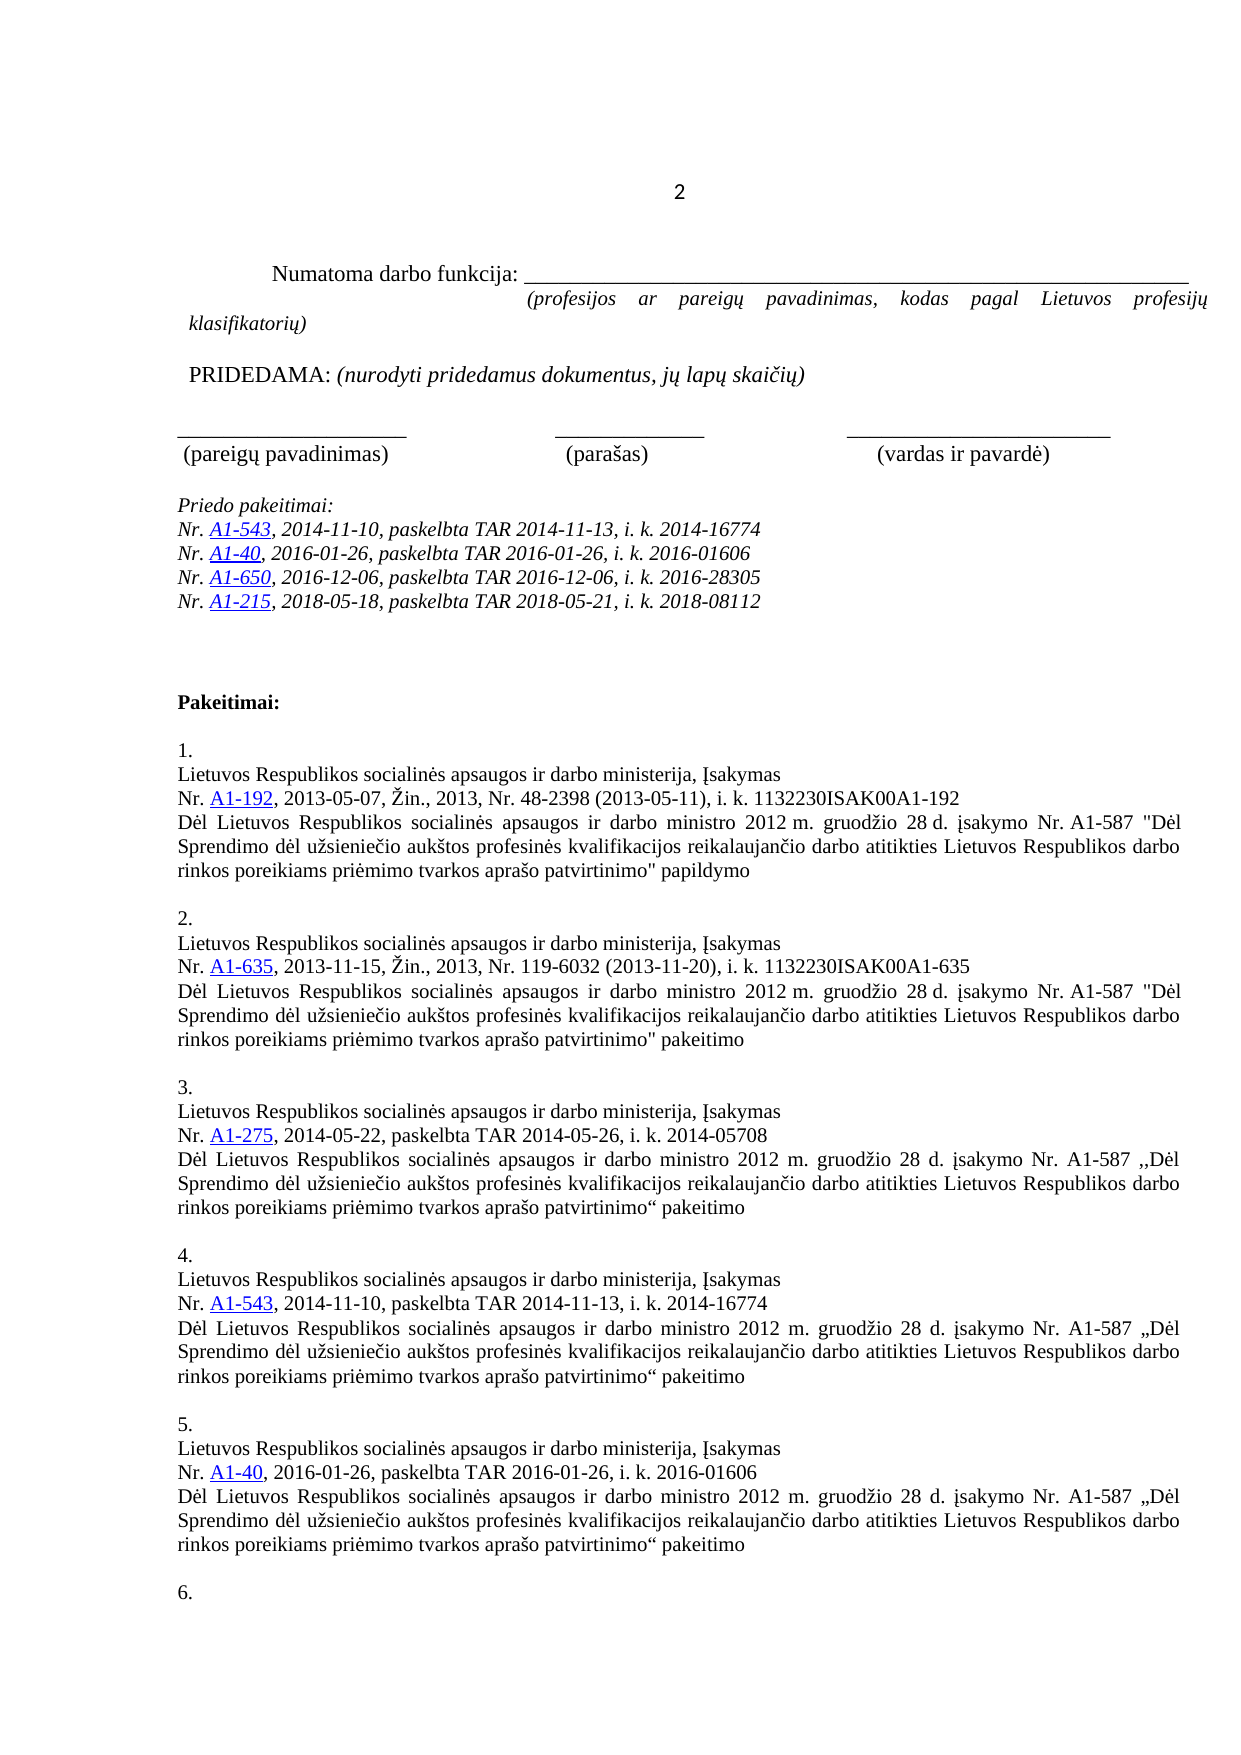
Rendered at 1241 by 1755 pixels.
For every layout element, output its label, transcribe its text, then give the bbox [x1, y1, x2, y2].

text ____________________ _____________ _______________________ [177, 413, 1181, 440]
text Nr. A1-192, 2013-05-07, Žin., 2013, Nr. 48-2398 (2013-05-11), i. k. 1132230ISAK00A1-192 [177, 786, 1181, 810]
text (pareigų pavadinimas) (parašas) (vardas ir pavardė) [177, 440, 1181, 466]
text 3. [177, 1075, 1181, 1099]
text Dėl Lietuvos Respublikos socialinės apsaugos ir darbo ministro 2012 m. gruodžio 28 d. įsakymo Nr. A1-587 ,,Dėl Sprendimo dėl užsieniečio aukštos profesinės kvalifikacijos reikalaujančio darbo atitikties Lietuvos Respublikos darbo rinkos poreikiams priėmimo tvarkos aprašo patvirtinimo“ pakeitimo [177, 1147, 1181, 1219]
text Pakeitimai: [177, 690, 1181, 714]
text 2. [177, 906, 1181, 930]
text Nr. A1-635, 2013-11-15, Žin., 2013, Nr. 119-6032 (2013-11-20), i. k. 1132230ISAK00A1-635 [177, 954, 1181, 978]
table_cell Numatoma darbo funkcija: __________________________________________________________ (profesijos ar pareigų pavadinimas, kodas pagal Lietuvos profesijų klasifikatorių) [177, 234, 1222, 334]
text 5. [177, 1412, 1181, 1436]
text 1. [177, 738, 1181, 762]
text Dėl Lietuvos Respublikos socialinės apsaugos ir darbo ministro 2012 m. gruodžio 28 d. įsakymo Nr. A1-587 „Dėl Sprendimo dėl užsieniečio aukštos profesinės kvalifikacijos reikalaujančio darbo atitikties Lietuvos Respublikos darbo rinkos poreikiams priėmimo tvarkos aprašo patvirtinimo“ pakeitimo [177, 1484, 1181, 1556]
text Nr. A1-40, 2016-01-26, paskelbta TAR 2016-01-26, i. k. 2016-01606 [177, 1460, 1181, 1484]
text Dėl Lietuvos Respublikos socialinės apsaugos ir darbo ministro 2012 m. gruodžio 28 d. įsakymo Nr. A1-587 "Dėl Sprendimo dėl užsieniečio aukštos profesinės kvalifikacijos reikalaujančio darbo atitikties Lietuvos Respublikos darbo rinkos poreikiams priėmimo tvarkos aprašo patvirtinimo" papildymo [177, 810, 1181, 882]
text 4. [177, 1243, 1181, 1267]
table_cell [177, 335, 1222, 361]
text Lietuvos Respublikos socialinės apsaugos ir darbo ministerija, Įsakymas [177, 762, 1181, 786]
text Dėl Lietuvos Respublikos socialinės apsaugos ir darbo ministro 2012 m. gruodžio 28 d. įsakymo Nr. A1-587 „Dėl Sprendimo dėl užsieniečio aukštos profesinės kvalifikacijos reikalaujančio darbo atitikties Lietuvos Respublikos darbo rinkos poreikiams priėmimo tvarkos aprašo patvirtinimo“ pakeitimo [177, 1315, 1181, 1388]
text Lietuvos Respublikos socialinės apsaugos ir darbo ministerija, Įsakymas [177, 1099, 1181, 1123]
text Nr. A1-215, 2018-05-18, paskelbta TAR 2018-05-21, i. k. 2018-08112 [177, 589, 1181, 613]
text Nr. A1-543, 2014-11-10, paskelbta TAR 2014-11-13, i. k. 2014-16774 [177, 517, 1181, 541]
text Lietuvos Respublikos socialinės apsaugos ir darbo ministerija, Įsakymas [177, 1436, 1181, 1460]
text Lietuvos Respublikos socialinės apsaugos ir darbo ministerija, Įsakymas [177, 1267, 1181, 1291]
text Lietuvos Respublikos socialinės apsaugos ir darbo ministerija, Įsakymas [177, 930, 1181, 954]
text Nr. A1-543, 2014-11-10, paskelbta TAR 2014-11-13, i. k. 2014-16774 [177, 1291, 1181, 1315]
text 6. [177, 1580, 1181, 1604]
table_cell [177, 387, 1222, 413]
text Nr. A1-40, 2016-01-26, paskelbta TAR 2016-01-26, i. k. 2016-01606 [177, 541, 1181, 565]
table_cell PRIDEDAMA: (nurodyti pridedamus dokumentus, jų lapų skaičių) [177, 361, 1222, 387]
text Nr. A1-275, 2014-05-22, paskelbta TAR 2014-05-26, i. k. 2014-05708 [177, 1123, 1181, 1147]
text Nr. A1-650, 2016-12-06, paskelbta TAR 2016-12-06, i. k. 2016-28305 [177, 565, 1181, 589]
text Dėl Lietuvos Respublikos socialinės apsaugos ir darbo ministro 2012 m. gruodžio 28 d. įsakymo Nr. A1-587 "Dėl Sprendimo dėl užsieniečio aukštos profesinės kvalifikacijos reikalaujančio darbo atitikties Lietuvos Respublikos darbo rinkos poreikiams priėmimo tvarkos aprašo patvirtinimo" pakeitimo [177, 978, 1181, 1051]
text Priedo pakeitimai: [177, 493, 1181, 517]
